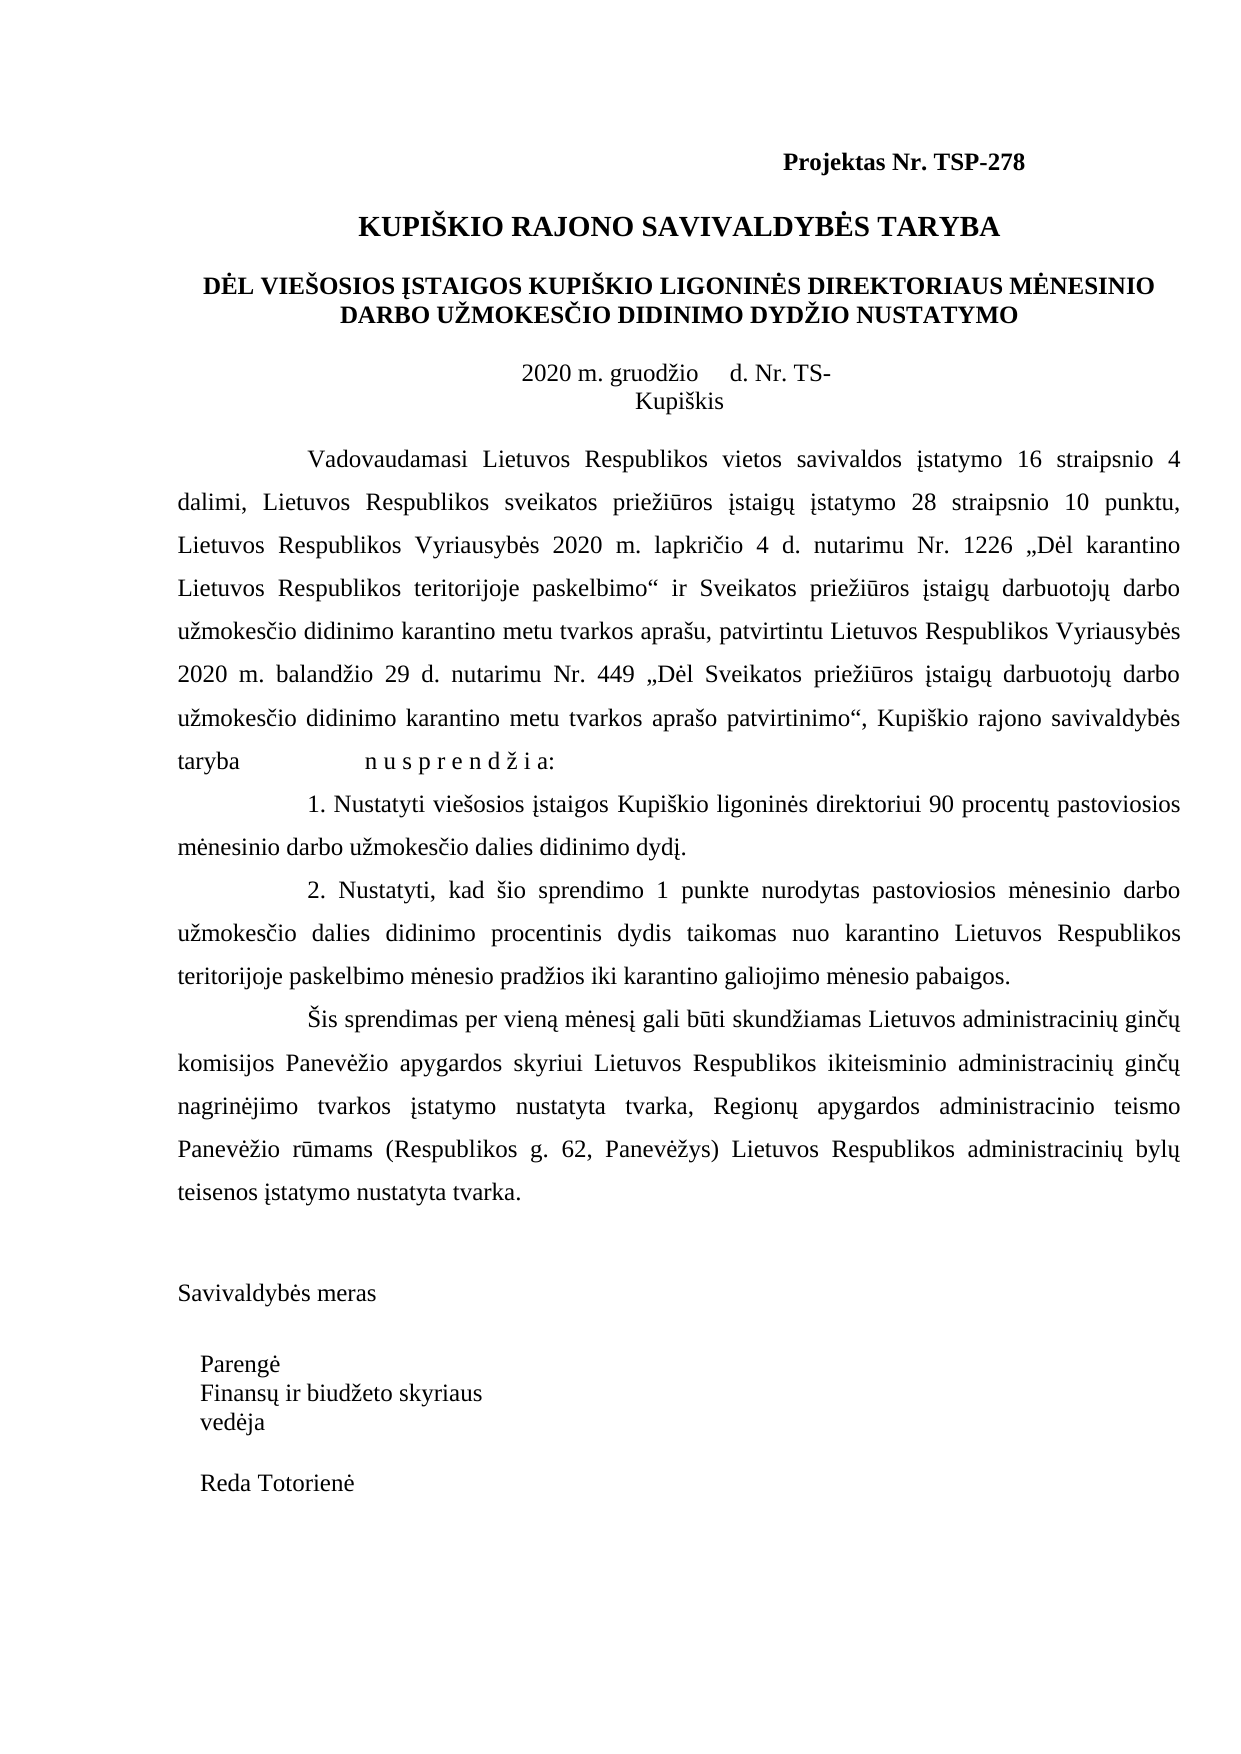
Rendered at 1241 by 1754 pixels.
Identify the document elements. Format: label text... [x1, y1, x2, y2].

table_header [558, 1350, 676, 1497]
table_cell Reda Totorienė [189, 1439, 558, 1497]
text Projektas Nr. TSP-278 [177, 147, 1181, 176]
text DĖL VIEŠOSIOS ĮSTAIGOS KUPIŠKIO LIGONINĖS DIREKTORIAUS MĖNESINIO DARBO UŽMOKESČIO DIDINIMO DYDŽIO NUSTATYMO [177, 271, 1181, 329]
table_cell [177, 1497, 676, 1526]
text Šis sprendimas per vieną mėnesį gali būti skundžiamas Lietuvos administracinių ginčų komisijos Panevėžio apygardos skyriui Lietuvos Respublikos ikiteisminio administracinių ginčų nagrinėjimo tvarkos įstatymo nustatyta tvarka, Regionų apygardos administracinio teismo Panevėžio rūmams (Respublikos g. 62, Panevėžys) Lietuvos Respublikos administracinių bylų teisenos įstatymo nustatyta tvarka. [177, 1004, 1181, 1206]
text 1. Nustatyti viešosios įstaigos Kupiškio ligoninės direktoriui 90 procentų pastoviosios mėnesinio darbo užmokesčio dalies didinimo dydį. [177, 789, 1181, 861]
table_cell [177, 1526, 676, 1554]
table_cell Finansų ir biudžeto skyriaus vedėja [189, 1378, 558, 1439]
table_header [177, 1350, 189, 1497]
text KUPIŠKIO RAJONO SAVIVALDYBĖS TARYBA [177, 209, 1181, 243]
text Kupiškis [177, 386, 1181, 415]
text 2020 m. gruodžio d. Nr. TS- [177, 358, 1181, 386]
text Savivaldybės meras [177, 1278, 1181, 1306]
table_header Parengė [189, 1350, 558, 1378]
text Vadovaudamasi Lietuvos Respublikos vietos savivaldos įstatymo 16 straipsnio 4 dalimi, Lietuvos Respublikos sveikatos priežiūros įstaigų įstatymo 28 straipsnio 10 punktu, Lietuvos Respublikos Vyriausybės 2020 m. lapkričio 4 d. nutarimu Nr. 1226 „Dėl karantino Lietuvos Respublikos teritorijoje paskelbimo“ ir Sveikatos priežiūros įstaigų darbuotojų darbo užmokesčio didinimo karantino metu tvarkos aprašu, patvirtintu Lietuvos Respublikos Vyriausybės 2020 m. balandžio 29 d. nutarimu Nr. 449 „Dėl Sveikatos priežiūros įstaigų darbuotojų darbo užmokesčio didinimo karantino metu tvarkos aprašo patvirtinimo“, Kupiškio rajono savivaldybės taryba n u s p r e n d ž i a: [177, 444, 1181, 774]
text 2. Nustatyti, kad šio sprendimo 1 punkte nurodytas pastoviosios mėnesinio darbo užmokesčio dalies didinimo procentinis dydis taikomas nuo karantino Lietuvos Respublikos teritorijoje paskelbimo mėnesio pradžios iki karantino galiojimo mėnesio pabaigos. [177, 875, 1181, 990]
